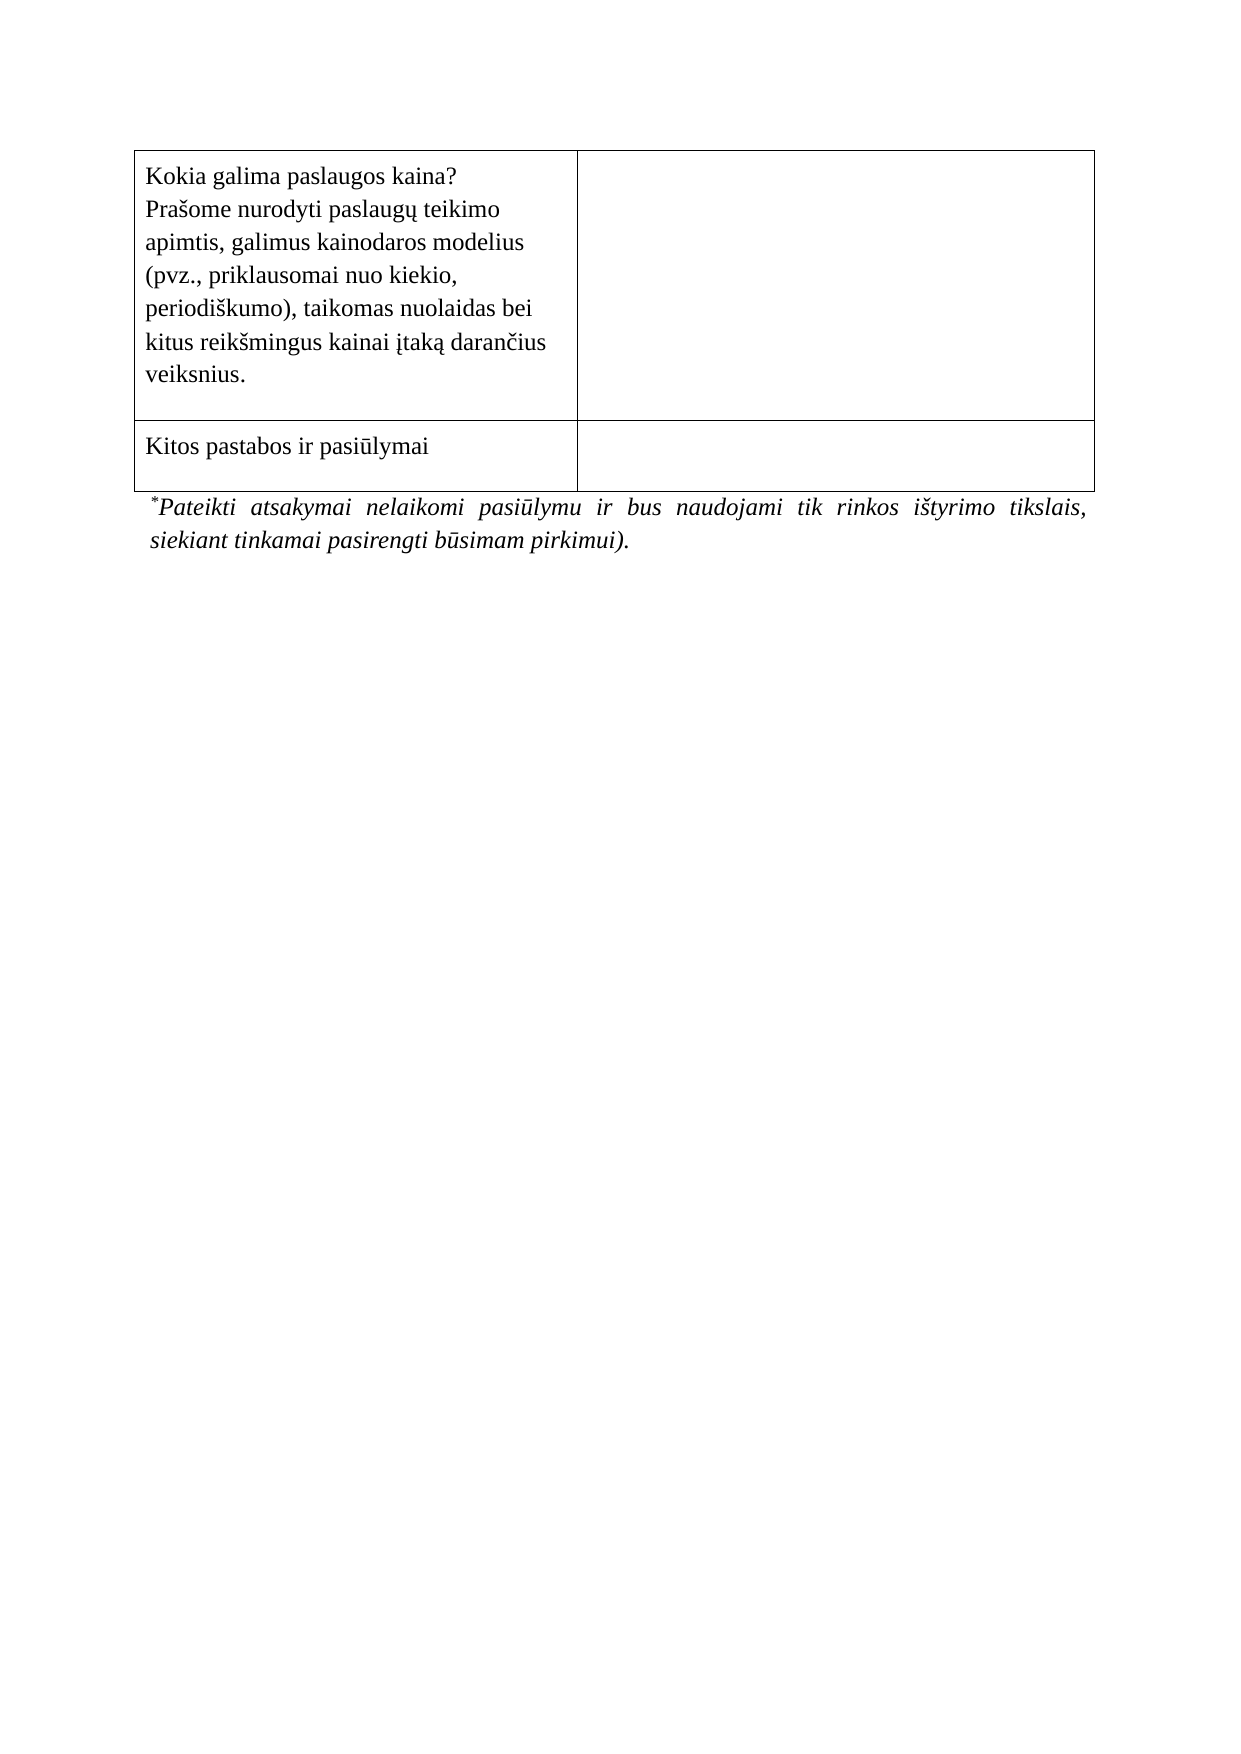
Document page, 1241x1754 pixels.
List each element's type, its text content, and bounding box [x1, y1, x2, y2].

text *Pateikti atsakymai nelaikomi pasiūlymu ir bus naudojami tik rinkos ištyrimo tikslais, siekiant tinkamai pasirengti būsimam pirkimui). [150, 492, 1090, 554]
table_cell [578, 151, 1094, 420]
table_cell [578, 421, 1094, 491]
table_cell Kokia galima paslaugos kaina? Prašome nurodyti paslaugų teikimo apimtis, galimus kainodaros modelius (pvz., priklausomai nuo kiekio, periodiškumo), taikomas nuolaidas bei kitus reikšmingus kainai įtaką darančius veiksnius. [135, 151, 577, 420]
table_cell Kitos pastabos ir pasiūlymai [135, 421, 577, 491]
